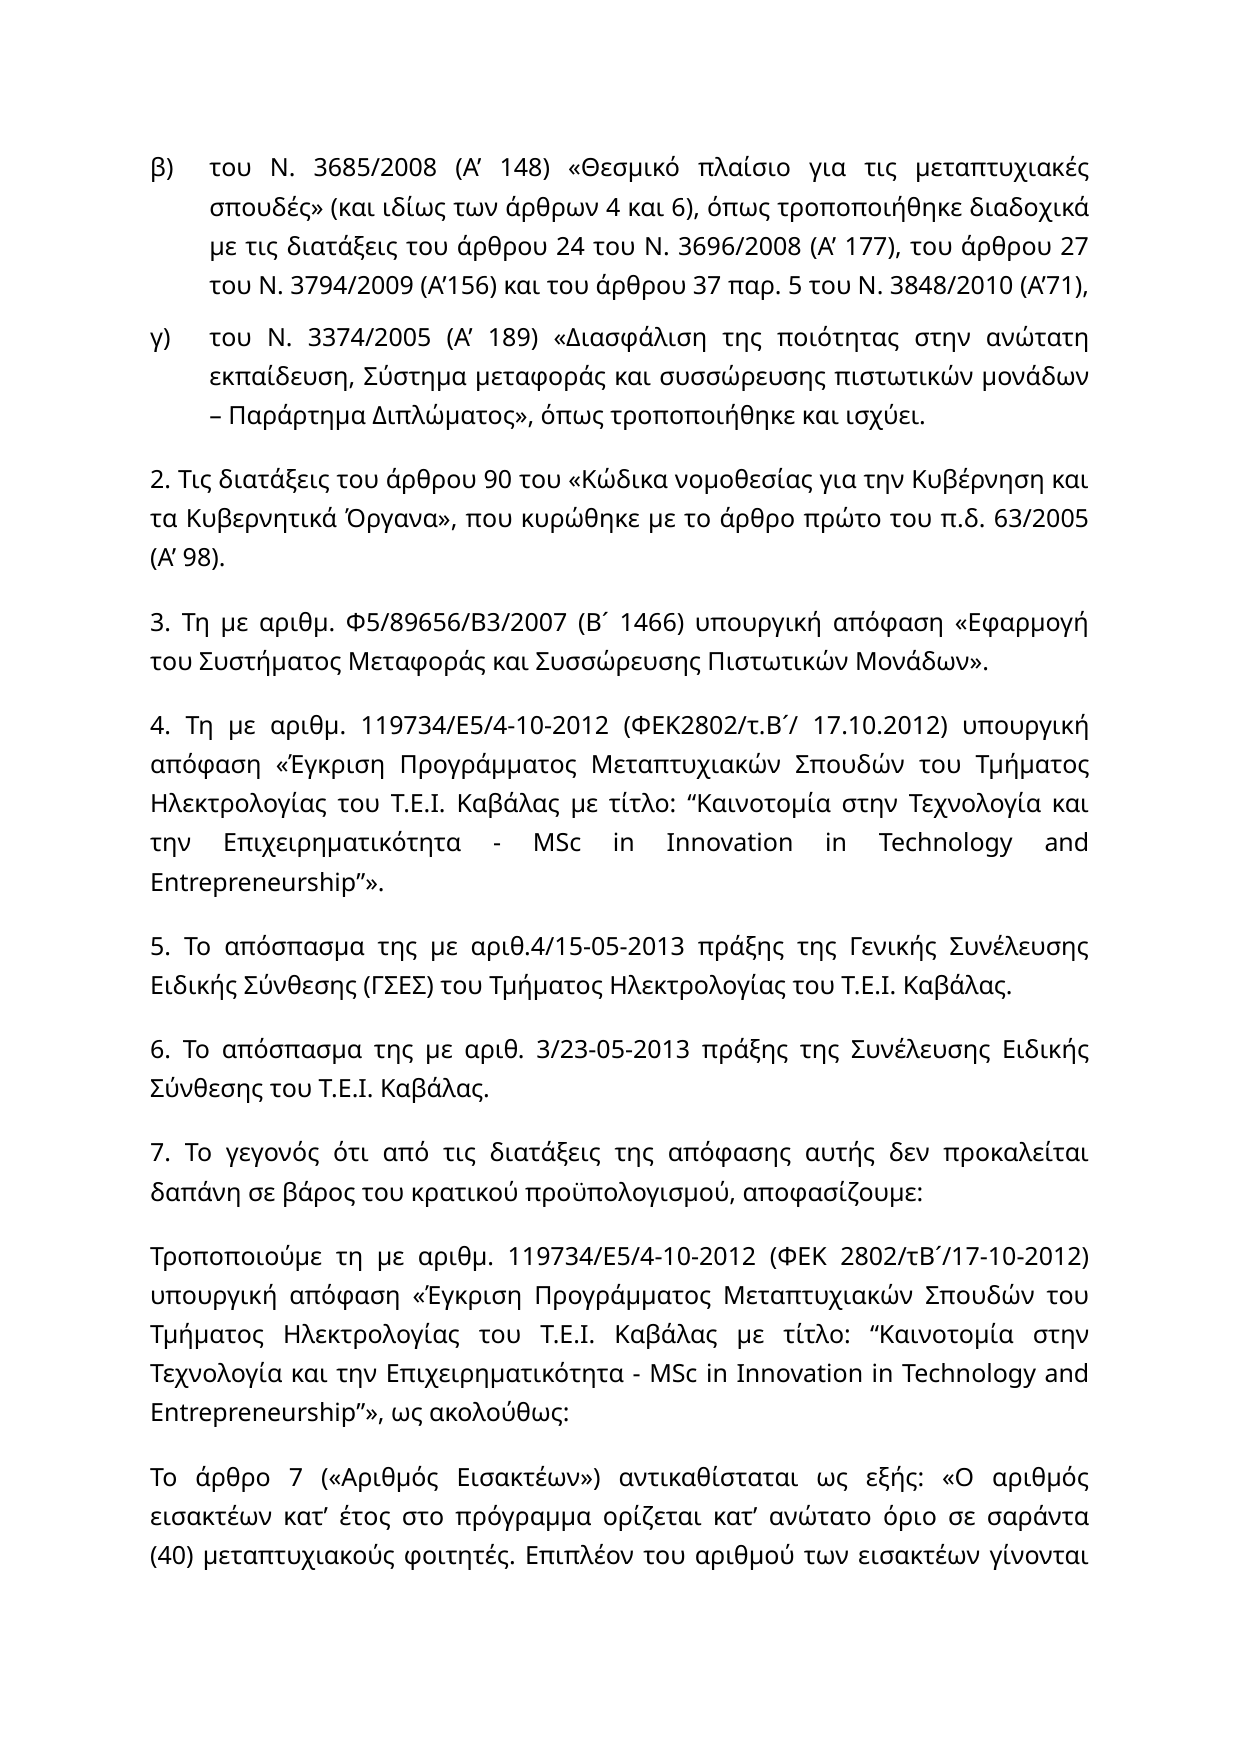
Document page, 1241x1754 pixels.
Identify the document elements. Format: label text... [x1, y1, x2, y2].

text 6. Το απόσπασμα της με αριθ. 3/23-05-2013 πράξης της Συνέλευσης Ειδικής Σύνθεσης του Τ.Ε.Ι. Καβάλας. [150, 1032, 1090, 1105]
text 3. Τη με αριθμ. Φ5/89656/Β3/2007 (Β´ 1466) υπουργική απόφαση «Εφαρμογή του Συστήματος Μεταφοράς και Συσσώρευσης Πιστωτικών Μονάδων». [150, 604, 1090, 677]
text 4. Τη με αριθμ. 119734/Ε5/4-10-2012 (ΦΕΚ2802/τ.Β´/ 17.10.2012) υπουργική απόφαση «Έγκριση Προγράμματος Μεταπτυχιακών Σπουδών του Τμήματος Ηλεκτρολογίας του Τ.Ε.Ι. Καβάλας με τίτλο: “Καινοτομία στην Τεχνολογία και την Επιχειρηματικότητα - MSc in Innovation in Technology and Entrepreneurship”». [150, 707, 1090, 898]
list β) του Ν. 3685/2008 (Α’ 148) «Θεσμικό πλαίσιο για τις μεταπτυχιακές σπουδές» (και ιδίως των άρθρων 4 και 6), όπως τροποποιήθηκε διαδοχικά με τις διατάξεις του άρθρου 24 του Ν. 3696/2008 (Α’ 177), του άρθρου 27 του Ν. 3794/2009 (Α’156) και του άρθρου 37 παρ. 5 του Ν. 3848/2010 (Α’71), [150, 150, 1090, 302]
text 7. Το γεγονός ότι από τις διατάξεις της απόφασης αυτής δεν προκαλείται δαπάνη σε βάρος του κρατικού προϋπολογισμού, αποφασίζουμε: [150, 1135, 1090, 1208]
text 5. Το απόσπασμα της με αριθ.4/15-05-2013 πράξης της Γενικής Συνέλευσης Ειδικής Σύνθεσης (ΓΣΕΣ) του Τμήματος Ηλεκτρολογίας του Τ.Ε.Ι. Καβάλας. [150, 928, 1090, 1002]
text Το άρθρο 7 («Αριθμός Εισακτέων») αντικαθίσταται ως εξής: «Ο αριθμός εισακτέων κατ’ έτος στο πρόγραμμα ορίζεται κατ’ ανώτατο όριο σε σαράντα (40) μεταπτυχιακούς φοιτητές. Επιπλέον του αριθμού των εισακτέων γίνονται [150, 1459, 1090, 1572]
list γ) του Ν. 3374/2005 (Α’ 189) «Διασφάλιση της ποιότητας στην ανώτατη εκπαίδευση, Σύστημα μεταφοράς και συσσώρευσης πιστωτικών μονάδων – Παράρτημα Διπλώματος», όπως τροποποιήθηκε και ισχύει. [150, 319, 1090, 432]
text Τροποποιούμε τη με αριθμ. 119734/Ε5/4-10-2012 (ΦΕΚ 2802/τΒ´/17-10-2012) υπουργική απόφαση «Έγκριση Προγράμματος Μεταπτυχιακών Σπουδών του Τμήματος Ηλεκτρολογίας του Τ.Ε.Ι. Καβάλας με τίτλο: “Καινοτομία στην Τεχνολογία και την Επιχειρηματικότητα - MSc in Innovation in Technology and Entrepreneurship”», ως ακολούθως: [150, 1238, 1090, 1429]
text 2. Τις διατάξεις του άρθρου 90 του «Κώδικα νομοθεσίας για την Κυβέρνηση και τα Κυβερνητικά Όργανα», που κυρώθηκε με το άρθρο πρώτο του π.δ. 63/2005 (Α’ 98). [150, 462, 1090, 574]
